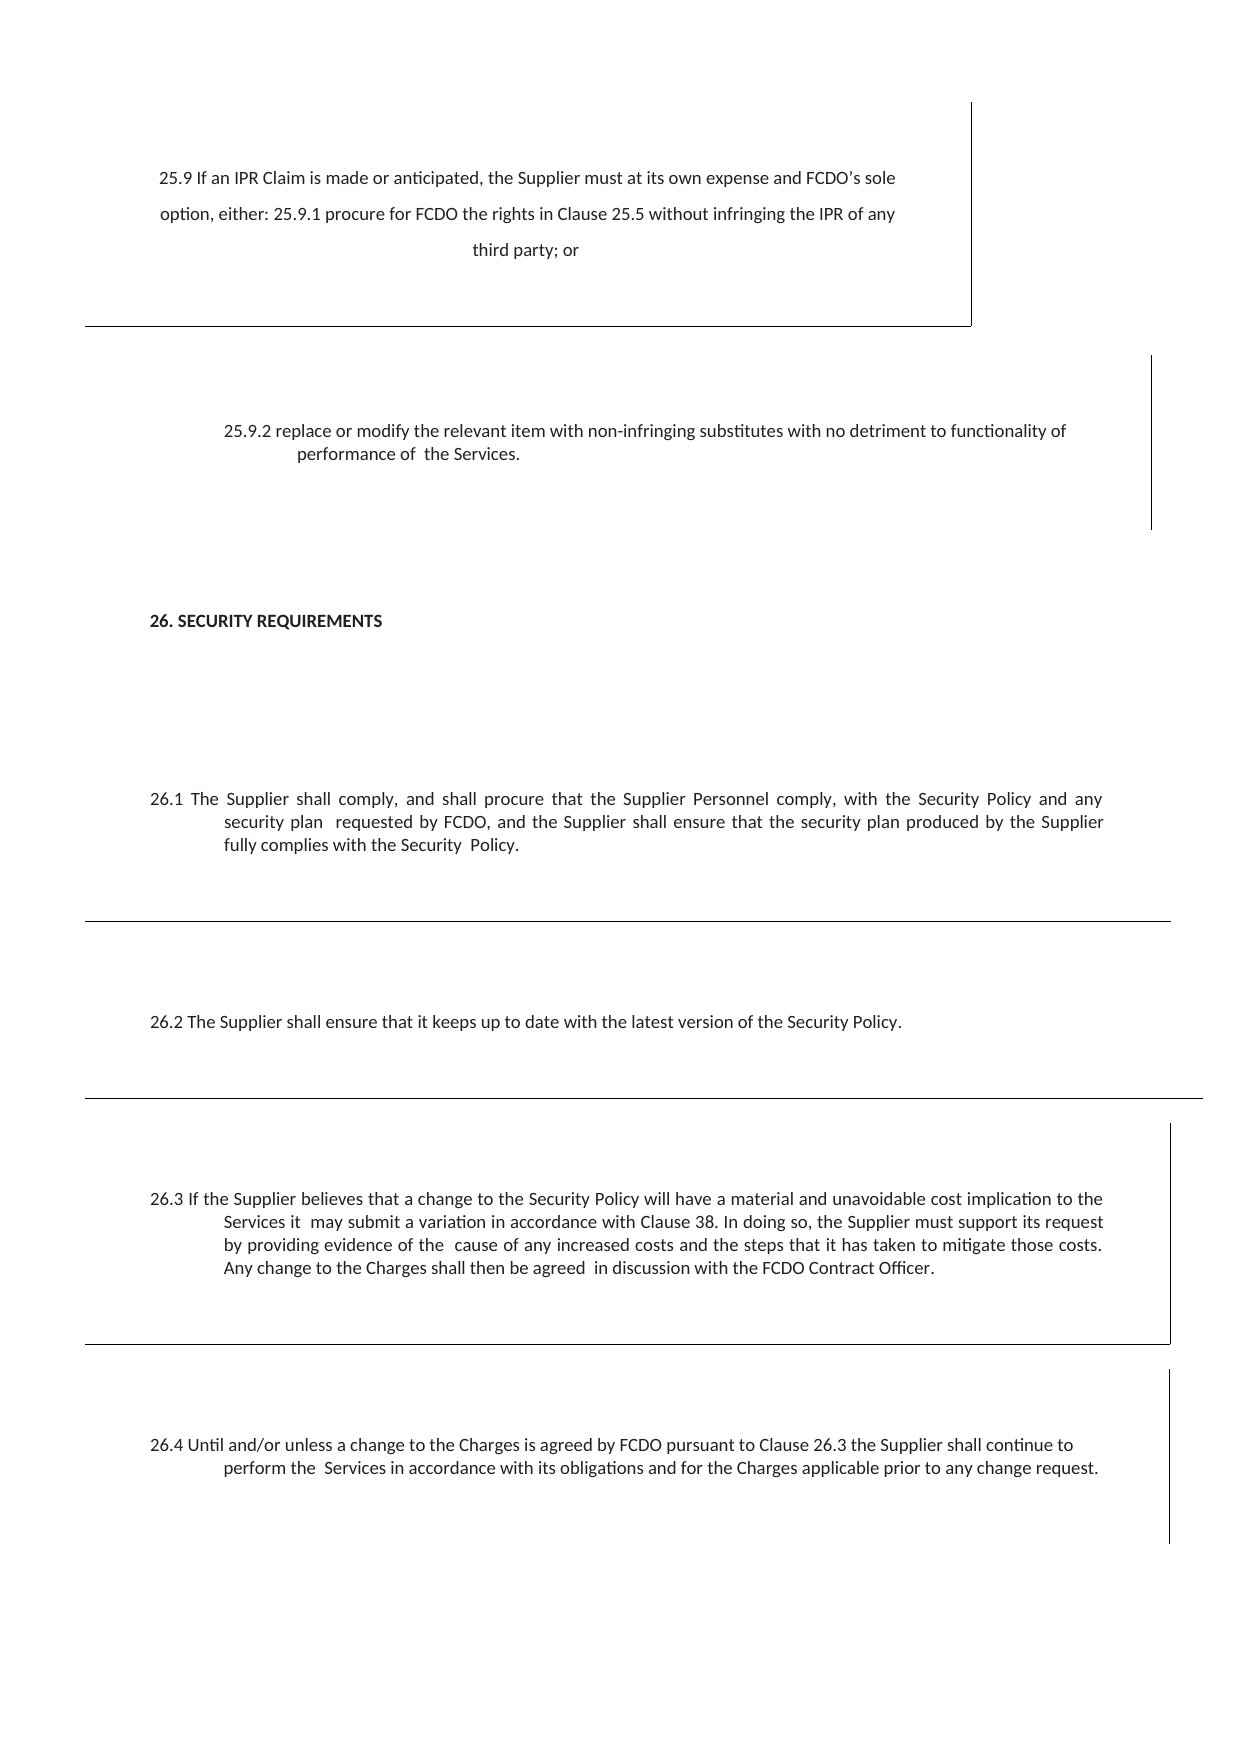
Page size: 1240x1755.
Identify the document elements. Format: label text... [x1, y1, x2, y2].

text 26.3 If the Supplier believes that a change to the Security Policy will have a material and unavoidable cost implication to the Services it may submit a variation in accordance with Clause 38. In doing so, the Supplier must support its request by providing evidence of the cause of any increased costs and the steps that it has taken to mitigate those costs. Any change to the Charges shall then be agreed in discussion with the FCDO Contract Officer. [86, 1123, 1169, 1343]
text 26.2 The Supplier shall ensure that it keeps up to date with the latest version of the Security Policy. [86, 946, 1202, 1097]
text 26. SECURITY REQUIREMENTS [86, 545, 1202, 697]
text 26.4 Until and/or unless a change to the Charges is agreed by FCDO pursuant to Clause 26.3 the Supplier shall continue to perform the Services in accordance with its obligations and for the Charges applicable prior to any change request. [86, 1369, 1168, 1544]
text 26.1 The Supplier shall comply, and shall procure that the Supplier Personnel comply, with the Security Policy and any security plan requested by FCDO, and the Supplier shall ensure that the security plan produced by the Supplier fully complies with the Security Policy. [86, 723, 1170, 920]
text 25.9.2 replace or modify the relevant item with non-infringing substitutes with no detriment to functionality of performance of the Services. [160, 355, 1150, 530]
text 25.9 If an IPR Claim is made or anticipated, the Supplier must at its own expense and FCDO’s sole option, either: 25.9.1 procure for FCDO the rights in Clause 25.5 without infringing the IPR of any third party; or [86, 103, 970, 325]
